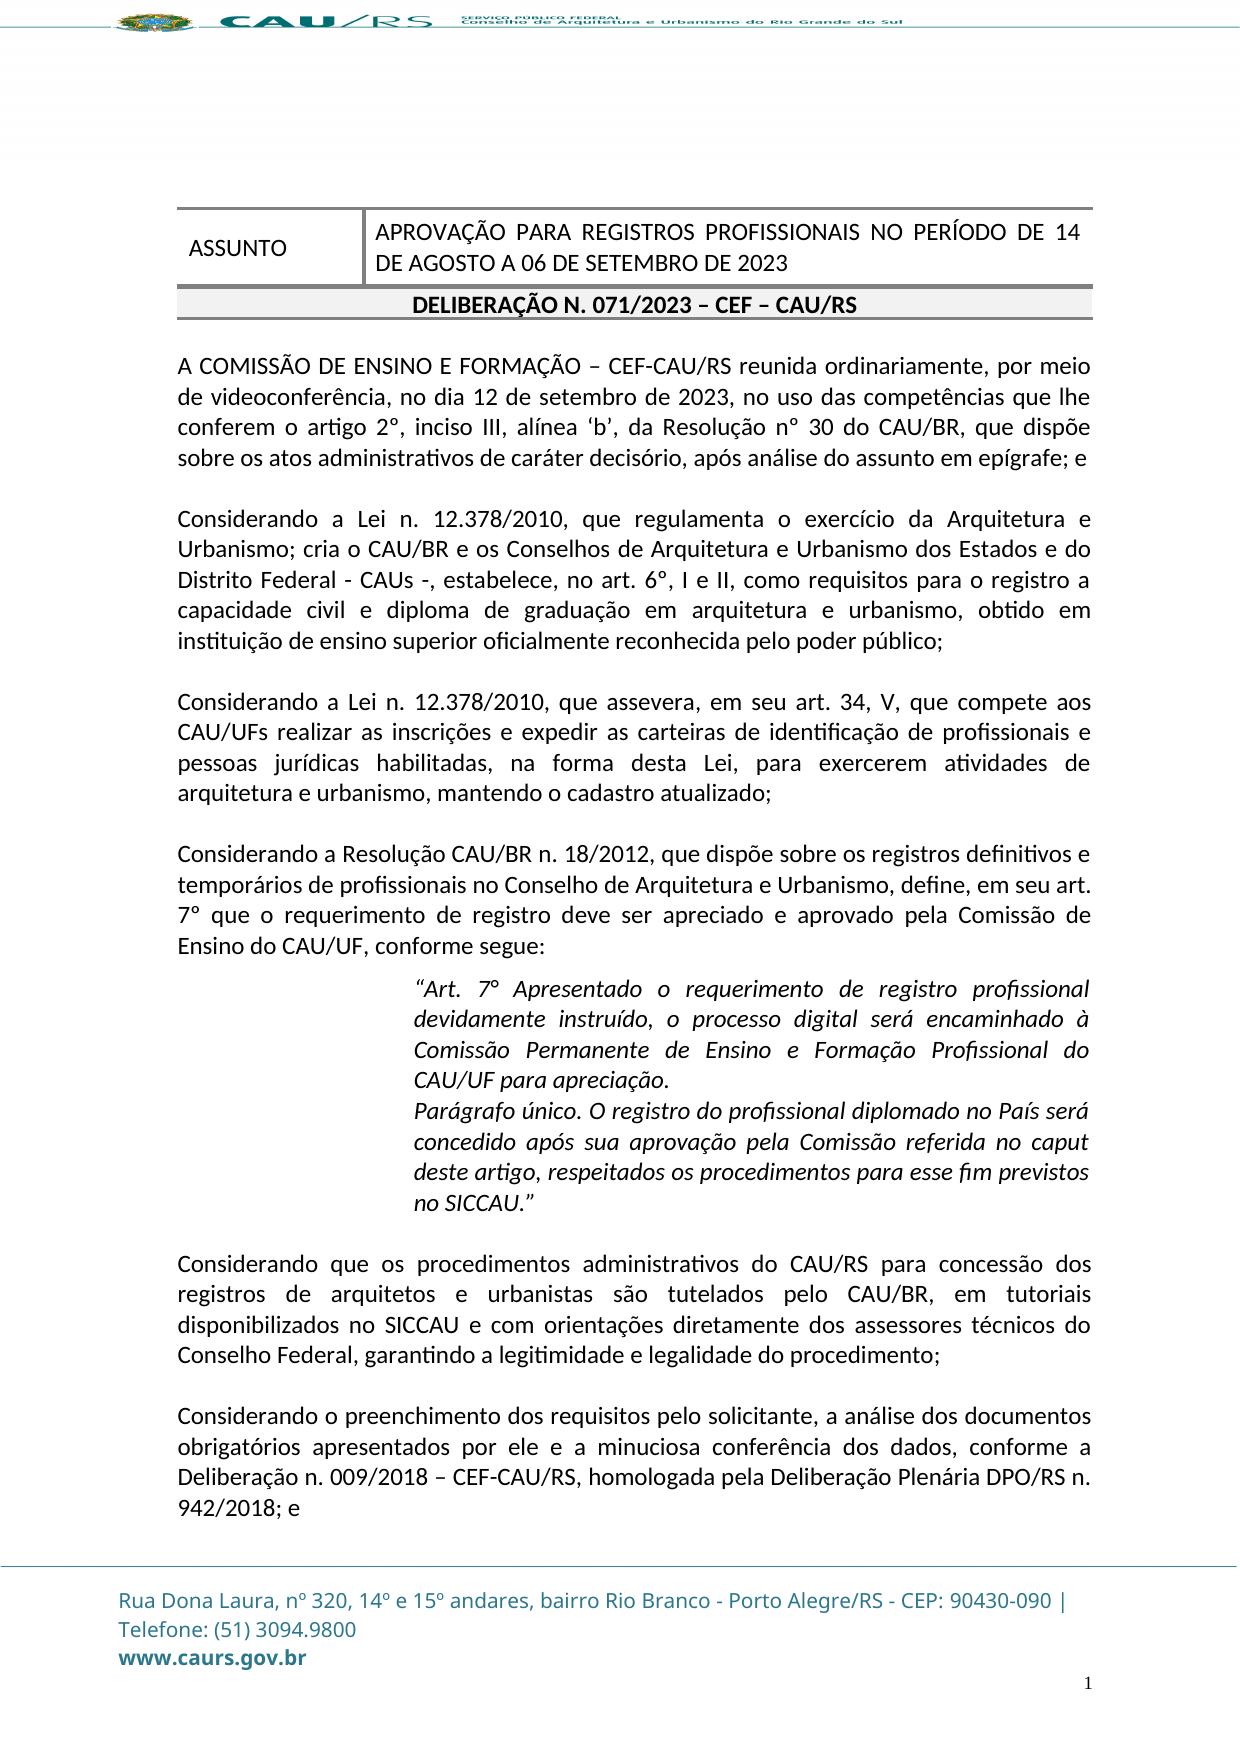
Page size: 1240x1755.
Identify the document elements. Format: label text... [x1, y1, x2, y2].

table_header ASSUNTO [177, 210, 362, 284]
text Considerando a Resolução CAU/BR n. 18/2012, que dispõe sobre os registros definitivos e temporários de profissionais no Conselho de Arquitetura e Urbanismo, define, em seu art. 7º que o requerimento de registro deve ser apreciado e aprovado pela Comissão de Ensino do CAU/UF, conforme segue: [177, 838, 1092, 961]
text Considerando a Lei n. 12.378/2010, que regulamenta o exercício da Arquitetura e Urbanismo; cria o CAU/BR e os Conselhos de Arquitetura e Urbanismo dos Estados e do Distrito Federal - CAUs -, estabelece, no art. 6º, I e II, como requisitos para o registro a capacidade civil e diploma de graduação em arquitetura e urbanismo, obtido em instituição de ensino superior oficialmente reconhecida pelo poder público; [177, 503, 1092, 655]
text Considerando o preenchimento dos requisitos pelo solicitante, a análise dos documentos obrigatórios apresentados por ele e a minuciosa conferência dos dados, conforme a Deliberação n. 009/2018 – CEF-CAU/RS, homologada pela Deliberação Plenária DPO/RS n. 942/2018; e [177, 1400, 1092, 1522]
text Considerando que os procedimentos administrativos do CAU/RS para concessão dos registros de arquitetos e urbanistas são tutelados pelo CAU/BR, em tutoriais disponibilizados no SICCAU e com orientações diretamente dos assessores técnicos do Conselho Federal, garantindo a legitimidade e legalidade do procedimento; [177, 1248, 1092, 1370]
text “Art. 7° Apresentado o requerimento de registro profissional devidamente instruído, o processo digital será encaminhado à Comissão Permanente de Ensino e Formação Profissional do CAU/UF para apreciação. [413, 973, 1092, 1095]
table_cell DELIBERAÇÃO N. 071/2023 – CEF – CAU/RS [177, 289, 1092, 317]
text Considerando a Lei n. 12.378/2010, que assevera, em seu art. 34, V, que compete aos CAU/UFs realizar as inscrições e expedir as carteiras de identificação de profissionais e pessoas jurídicas habilitadas, na forma desta Lei, para exercerem atividades de arquitetura e urbanismo, mantendo o cadastro atualizado; [177, 686, 1092, 808]
text Parágrafo único. O registro do profissional diplomado no País será concedido após sua aprovação pela Comissão referida no caput deste artigo, respeitados os procedimentos para esse fim previstos no SICCAU.” [413, 1095, 1092, 1217]
table_header APROVAÇÃO PARA REGISTROS PROFISSIONAIS NO PERÍODO DE 14 DE AGOSTO A 06 DE SETEMBRO DE 2023 [366, 210, 1092, 284]
text A COMISSÃO DE ENSINO E FORMAÇÃO – CEF-CAU/RS reunida ordinariamente, por meio de videoconferência, no dia 12 de setembro de 2023, no uso das competências que lhe conferem o artigo 2º, inciso III, alínea ‘b’, da Resolução nº 30 do CAU/BR, que dispõe sobre os atos administrativos de caráter decisório, após análise do assunto em epígrafe; e [177, 350, 1092, 472]
